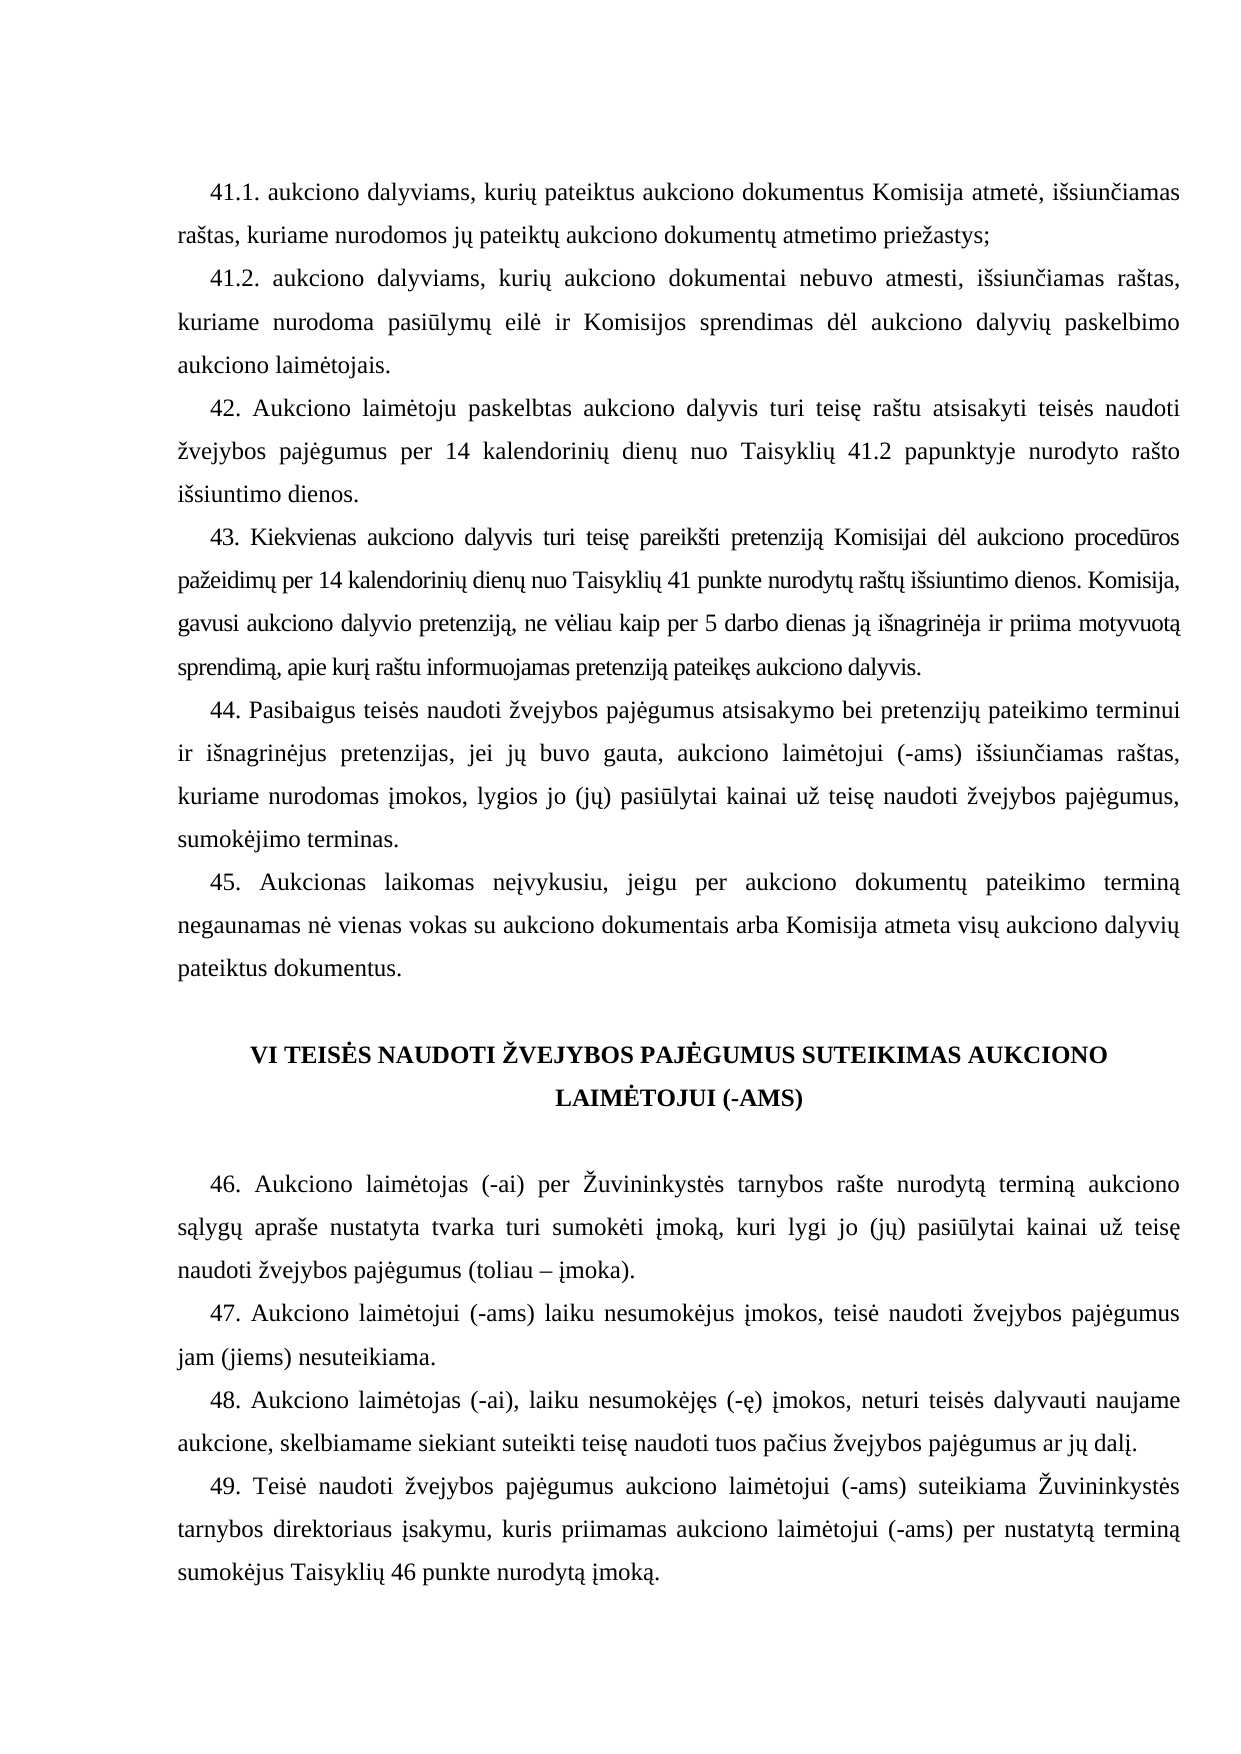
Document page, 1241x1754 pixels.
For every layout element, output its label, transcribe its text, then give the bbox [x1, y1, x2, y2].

text 41.2. aukciono dalyviams, kurių aukciono dokumentai nebuvo atmesti, išsiunčiamas raštas, kuriame nurodoma pasiūlymų eilė ir Komisijos sprendimas dėl aukciono dalyvių paskelbimo aukciono laimėtojais. [177, 263, 1181, 378]
text 46. Aukciono laimėtojas (-ai) per Žuvininkystės tarnybos rašte nurodytą terminą aukciono sąlygų apraše nustatyta tvarka turi sumokėti įmoką, kuri lygi jo (jų) pasiūlytai kainai už teisę naudoti žvejybos pajėgumus (toliau – įmoka). [177, 1169, 1181, 1284]
text 42. Aukciono laimėtoju paskelbtas aukciono dalyvis turi teisę raštu atsisakyti teisės naudoti žvejybos pajėgumus per 14 kalendorinių dienų nuo Taisyklių 41.2 papunktyje nurodyto rašto išsiuntimo dienos. [177, 393, 1181, 508]
text 48. Aukciono laimėtojas (-ai), laiku nesumokėjęs (-ę) įmokos, neturi teisės dalyvauti naujame aukcione, skelbiamame siekiant suteikti teisę naudoti tuos pačius žvejybos pajėgumus ar jų dalį. [177, 1385, 1181, 1457]
text 45. Aukcionas laikomas neįvykusiu, jeigu per aukciono dokumentų pateikimo terminą negaunamas nė vienas vokas su aukciono dokumentais arba Komisija atmeta visų aukciono dalyvių pateiktus dokumentus. [177, 867, 1181, 982]
text 47. Aukciono laimėtojui (-ams) laiku nesumokėjus įmokos, teisė naudoti žvejybos pajėgumus jam (jiems) nesuteikiama. [177, 1298, 1181, 1370]
text 41.1. aukciono dalyviams, kurių pateiktus aukciono dokumentus Komisija atmetė, išsiunčiamas raštas, kuriame nurodomos jų pateiktų aukciono dokumentų atmetimo priežastys; [177, 177, 1181, 249]
text 43. Kiekvienas aukciono dalyvis turi teisę pareikšti pretenziją Komisijai dėl aukciono procedūros pažeidimų per 14 kalendorinių dienų nuo Taisyklių 41 punkte nurodytų raštų išsiuntimo dienos. Komisija, gavusi aukciono dalyvio pretenziją, ne vėliau kaip per 5 darbo dienas ją išnagrinėja ir priima motyvuotą sprendimą, apie kurį raštu informuojamas pretenziją pateikęs aukciono dalyvis. [177, 522, 1181, 680]
text 49. Teisė naudoti žvejybos pajėgumus aukciono laimėtojui (-ams) suteikiama Žuvininkystės tarnybos direktoriaus įsakymu, kuris priimamas aukciono laimėtojui (-ams) per nustatytą terminą sumokėjus Taisyklių 46 punkte nurodytą įmoką. [177, 1471, 1181, 1586]
text 44. Pasibaigus teisės naudoti žvejybos pajėgumus atsisakymo bei pretenzijų pateikimo terminui ir išnagrinėjus pretenzijas, jei jų buvo gauta, aukciono laimėtojui (-ams) išsiunčiamas raštas, kuriame nurodomas įmokos, lygios jo (jų) pasiūlytai kainai už teisę naudoti žvejybos pajėgumus, sumokėjimo terminas. [177, 695, 1181, 853]
text VI TEISĖS NAUDOTI ŽVEJYBOS PAJĖGUMUS SUTEIKIMAS AUKCIONO LAIMĖTOJUI (-ams) [177, 1040, 1181, 1112]
